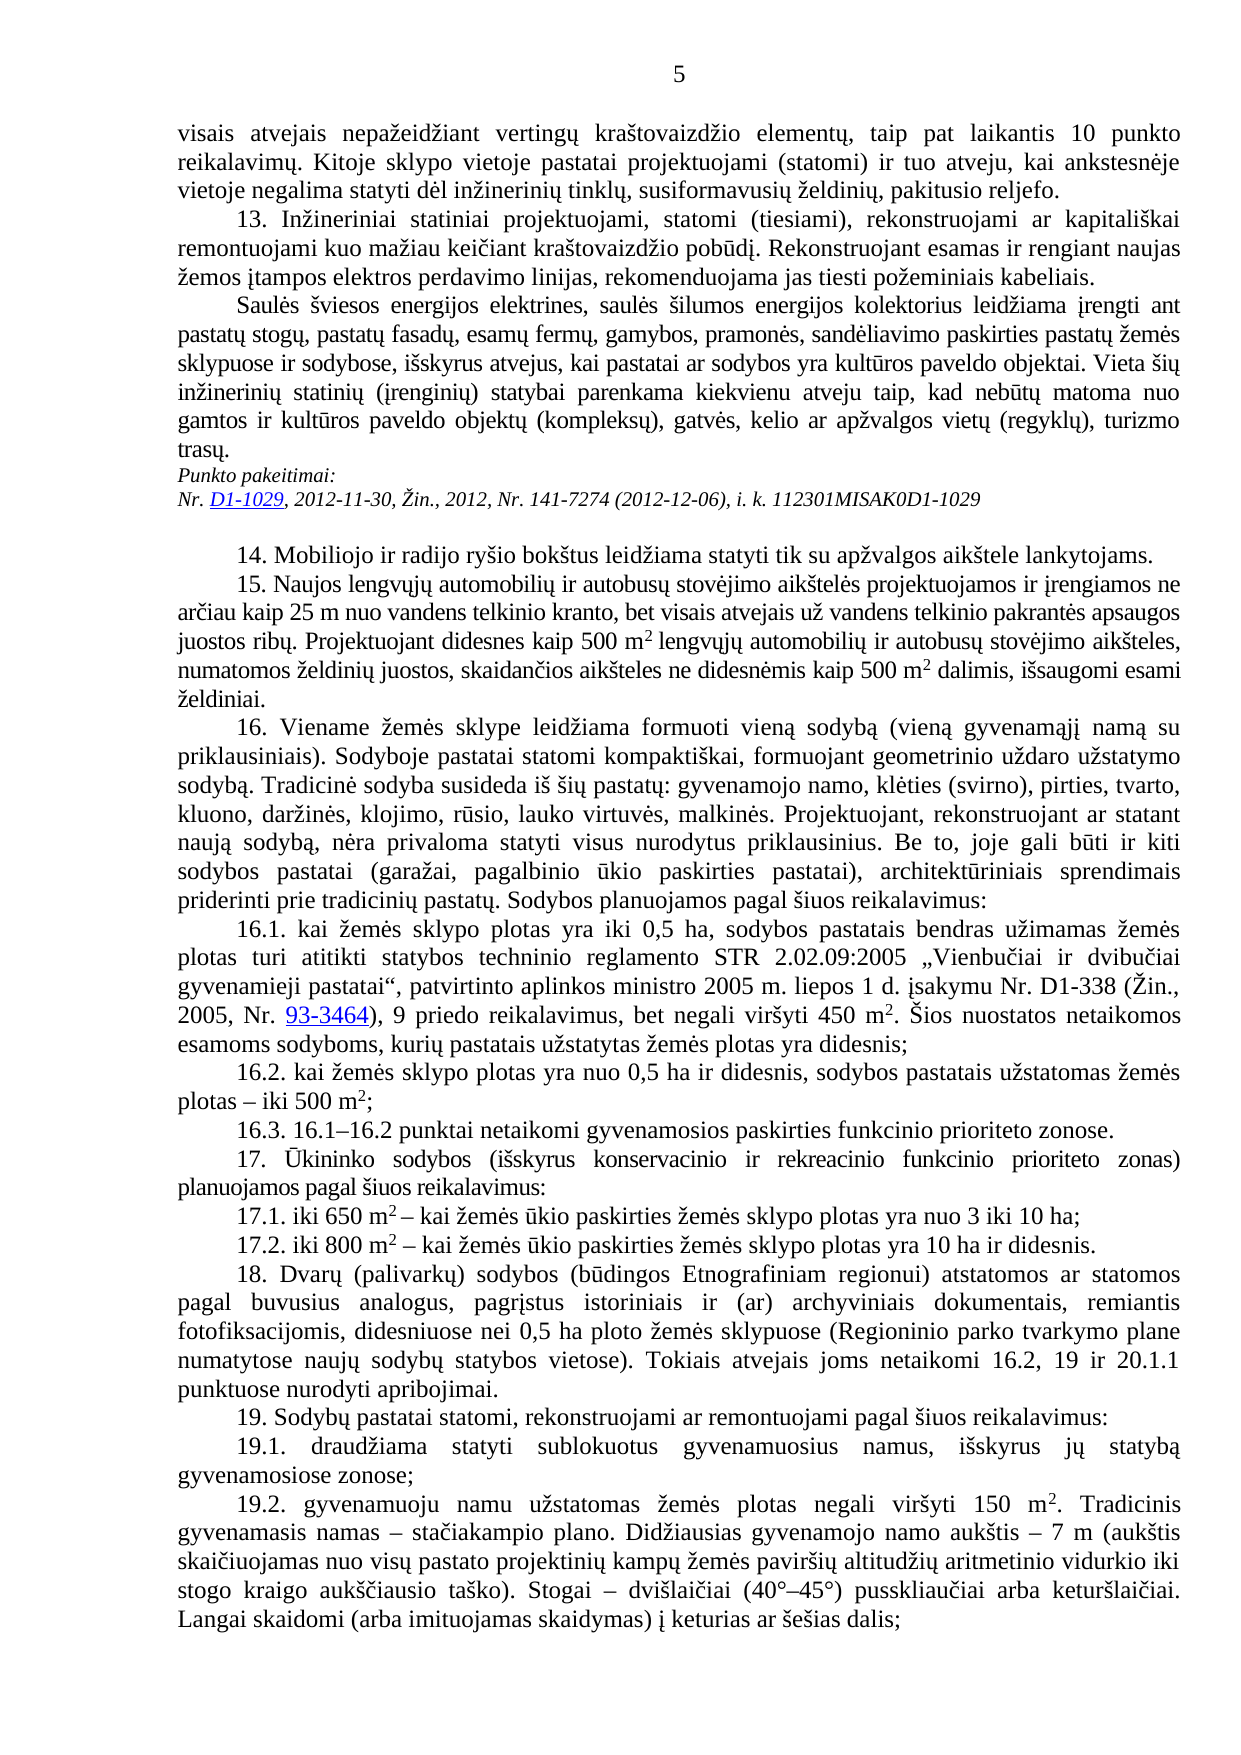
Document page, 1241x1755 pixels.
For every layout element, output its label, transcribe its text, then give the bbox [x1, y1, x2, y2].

text 16.1. kai žemės sklypo plotas yra iki 0,5 ha, sodybos pastatais bendras užimamas žemės plotas turi atitikti statybos techninio reglamento STR 2.02.09:2005 „Vienbučiai ir dvibučiai gyvenamieji pastatai“, patvirtinto aplinkos ministro 2005 m. liepos 1 d. įsakymu Nr. D1-338 (Žin., 2005, Nr. 93-3464), 9 priedo reikalavimus, bet negali viršyti 450 m2. Šios nuostatos netaikomos esamoms sodyboms, kurių pastatais užstatytas žemės plotas yra didesnis; [177, 914, 1181, 1057]
text 17. Ūkininko sodybos (išskyrus konservacinio ir rekreacinio funkcinio prioriteto zonas) planuojamos pagal šiuos reikalavimus: [177, 1144, 1181, 1201]
text visais atvejais nepažeidžiant vertingų kraštovaizdžio elementų, taip pat laikantis 10 punkto reikalavimų. Kitoje sklypo vietoje pastatai projektuojami (statomi) ir tuo atveju, kai ankstesnėje vietoje negalima statyti dėl inžinerinių tinklų, susiformavusių želdinių, pakitusio reljefo. [177, 118, 1181, 204]
text 19.2. gyvenamuoju namu užstatomas žemės plotas negali viršyti 150 m2. Tradicinis gyvenamasis namas – stačiakampio plano. Didžiausias gyvenamojo namo aukštis – 7 m (aukštis skaičiuojamas nuo visų pastato projektinių kampų žemės paviršių altitudžių aritmetinio vidurkio iki stogo kraigo aukščiausio taško). Stogai – dvišlaičiai (40°–45°) pusskliaučiai arba keturšlaičiai. Langai skaidomi (arba imituojamas skaidymas) į keturias ar šešias dalis; [177, 1489, 1181, 1632]
text 15. Naujos lengvųjų automobilių ir autobusų stovėjimo aikštelės projektuojamos ir įrengiamos ne arčiau kaip 25 m nuo vandens telkinio kranto, bet visais atvejais už vandens telkinio pakrantės apsaugos juostos ribų. Projektuojant didesnes kaip 500 m2 lengvųjų automobilių ir autobusų stovėjimo aikšteles, numatomos želdinių juostos, skaidančios aikšteles ne didesnėmis kaip 500 m2 dalimis, išsaugomi esami želdiniai. [177, 569, 1181, 712]
text 19.1. draudžiama statyti sublokuotus gyvenamuosius namus, išskyrus jų statybą gyvenamosiose zonose; [177, 1431, 1181, 1489]
text 14. Mobiliojo ir radijo ryšio bokštus leidžiama statyti tik su apžvalgos aikštele lankytojams. [177, 540, 1181, 569]
text Saulės šviesos energijos elektrines, saulės šilumos energijos kolektorius leidžiama įrengti ant pastatų stogų, pastatų fasadų, esamų fermų, gamybos, pramonės, sandėliavimo paskirties pastatų žemės sklypuose ir sodybose, išskyrus atvejus, kai pastatai ar sodybos yra kultūros paveldo objektai. Vieta šių inžinerinių statinių (įrenginių) statybai parenkama kiekvienu atveju taip, kad nebūtų matoma nuo gamtos ir kultūros paveldo objektų (kompleksų), gatvės, kelio ar apžvalgos vietų (regyklų), turizmo trasų. [177, 291, 1181, 463]
text 19. Sodybų pastatai statomi, rekonstruojami ar remontuojami pagal šiuos reikalavimus: [177, 1402, 1181, 1431]
text 16. Viename žemės sklype leidžiama formuoti vieną sodybą (vieną gyvenamąjį namą su priklausiniais). Sodyboje pastatai statomi kompaktiškai, formuojant geometrinio uždaro užstatymo sodybą. Tradicinė sodyba susideda iš šių pastatų: gyvenamojo namo, klėties (svirno), pirties, tvarto, kluono, daržinės, klojimo, rūsio, lauko virtuvės, malkinės. Projektuojant, rekonstruojant ar statant naują sodybą, nėra privaloma statyti visus nurodytus priklausinius. Be to, joje gali būti ir kiti sodybos pastatai (garažai, pagalbinio ūkio paskirties pastatai), architektūriniais sprendimais priderinti prie tradicinių pastatų. Sodybos planuojamos pagal šiuos reikalavimus: [177, 712, 1181, 914]
text 13. Inžineriniai statiniai projektuojami, statomi (tiesiami), rekonstruojami ar kapitališkai remontuojami kuo mažiau keičiant kraštovaizdžio pobūdį. Rekonstruojant esamas ir rengiant naujas žemos įtampos elektros perdavimo linijas, rekomenduojama jas tiesti požeminiais kabeliais. [177, 204, 1181, 291]
text 17.1. iki 650 m2 – kai žemės ūkio paskirties žemės sklypo plotas yra nuo 3 iki 10 ha; [177, 1201, 1181, 1230]
text Punkto pakeitimai: [177, 463, 1181, 487]
text 16.2. kai žemės sklypo plotas yra nuo 0,5 ha ir didesnis, sodybos pastatais užstatomas žemės plotas – iki 500 m2; [177, 1057, 1181, 1115]
text 18. Dvarų (palivarkų) sodybos (būdingos Etnografiniam regionui) atstatomos ar statomos pagal buvusius analogus, pagrįstus istoriniais ir (ar) archyviniais dokumentais, remiantis fotofiksacijomis, didesniuose nei 0,5 ha ploto žemės sklypuose (Regioninio parko tvarkymo plane numatytose naujų sodybų statybos vietose). Tokiais atvejais joms netaikomi 16.2, 19 ir 20.1.1 punktuose nurodyti apribojimai. [177, 1259, 1181, 1402]
text 16.3. 16.1–16.2 punktai netaikomi gyvenamosios paskirties funkcinio prioriteto zonose. [177, 1115, 1181, 1144]
text Nr. D1-1029, 2012-11-30, Žin., 2012, Nr. 141-7274 (2012-12-06), i. k. 112301MISAK0D1-1029 [177, 487, 1181, 511]
text 17.2. iki 800 m2 – kai žemės ūkio paskirties žemės sklypo plotas yra 10 ha ir didesnis. [177, 1230, 1181, 1259]
